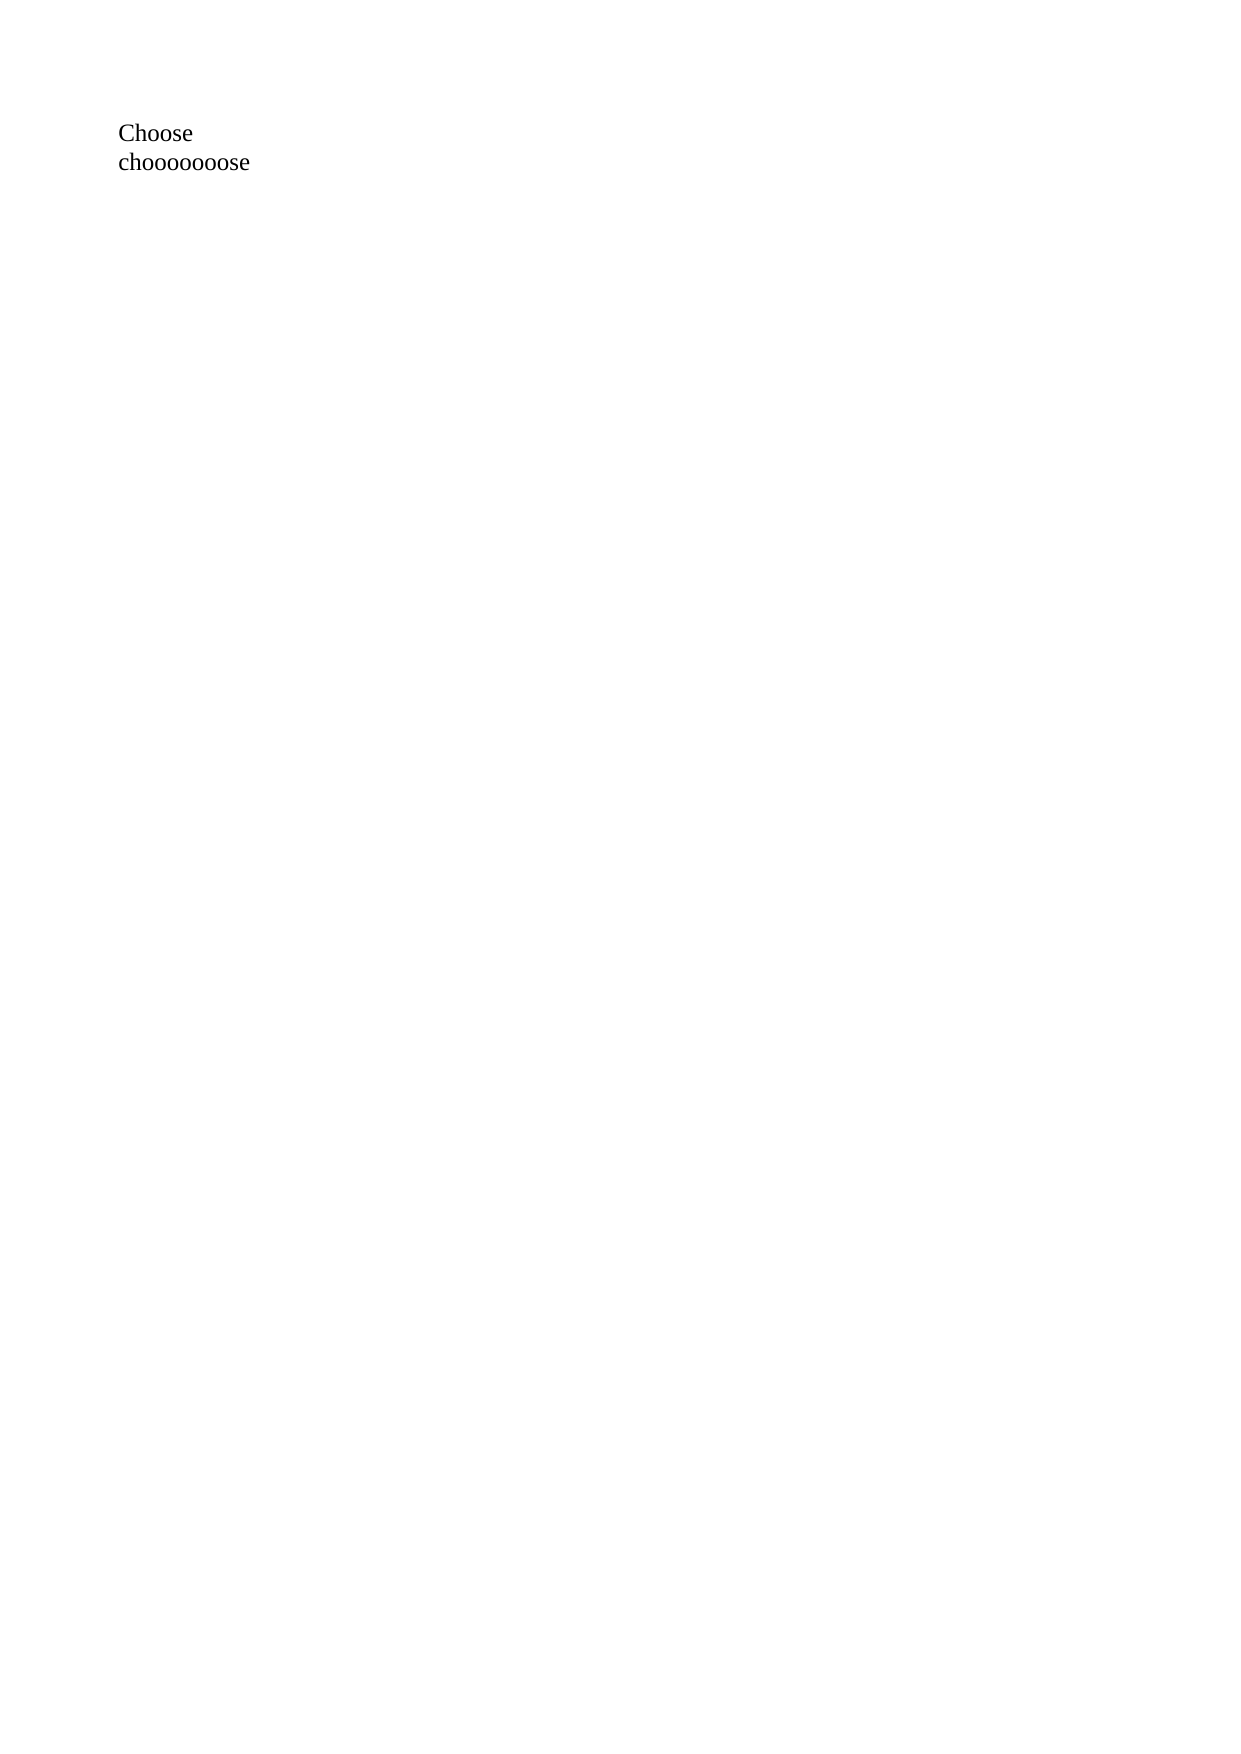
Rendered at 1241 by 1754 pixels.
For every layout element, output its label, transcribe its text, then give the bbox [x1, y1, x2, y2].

text Choose [118, 118, 1122, 147]
text chooooooose [118, 147, 1122, 176]
